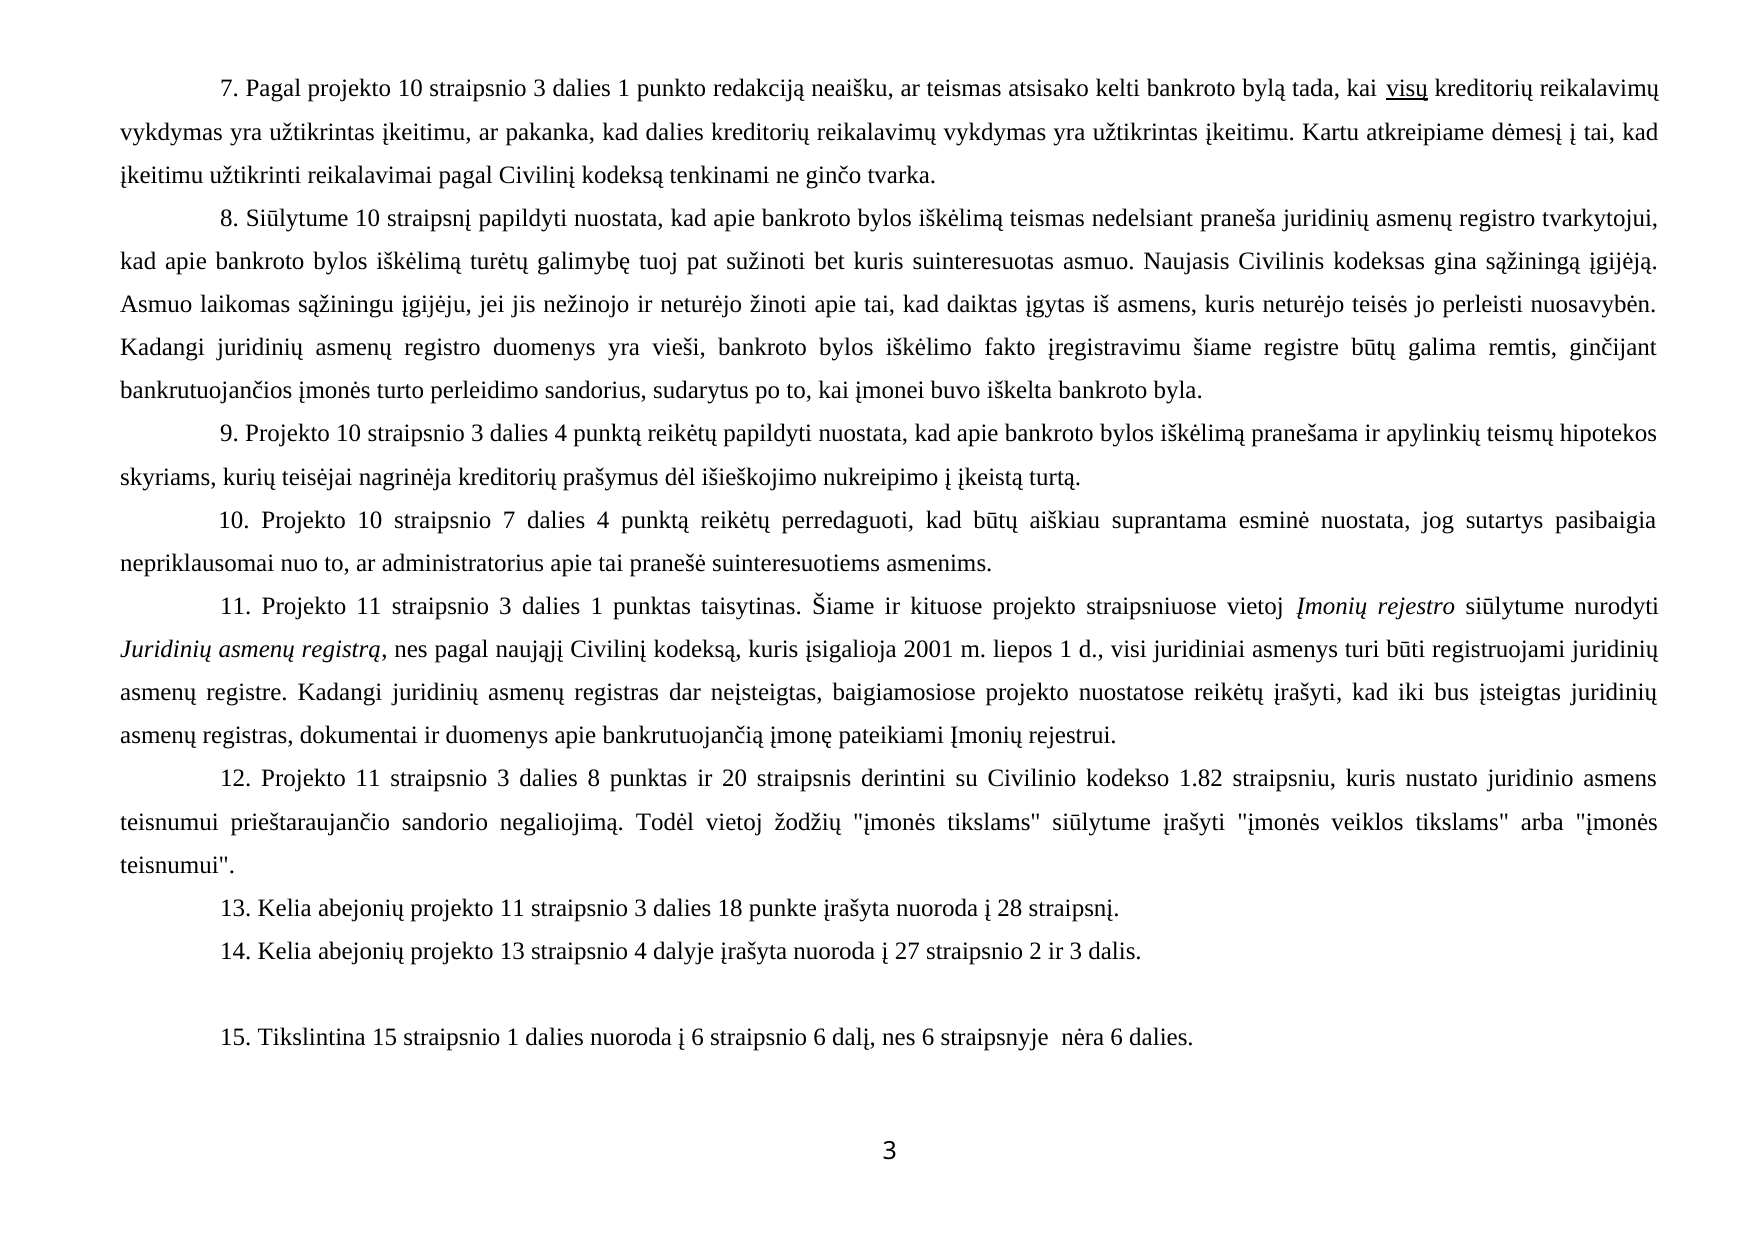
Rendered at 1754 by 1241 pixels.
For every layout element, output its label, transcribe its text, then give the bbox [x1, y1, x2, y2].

text 9. Projekto 10 straipsnio 3 dalies 4 punktą reikėtų papildyti nuostata, kad apie bankroto bylos iškėlimą pranešama ir apylinkių teismų hipotekos skyriams, kurių teisėjai nagrinėja kreditorių prašymus dėl išieškojimo nukreipimo į įkeistą turtą. [120, 418, 1659, 490]
text 8. Siūlytume 10 straipsnį papildyti nuostata, kad apie bankroto bylos iškėlimą teismas nedelsiant praneša juridinių asmenų registro tvarkytojui, kad apie bankroto bylos iškėlimą turėtų galimybę tuoj pat sužinoti bet kuris suinteresuotas asmuo. Naujasis Civilinis kodeksas gina sąžiningą įgijėją. Asmuo laikomas sąžiningu įgijėju, jei jis nežinojo ir neturėjo žinoti apie tai, kad daiktas įgytas iš asmens, kuris neturėjo teisės jo perleisti nuosavybėn. Kadangi juridinių asmenų registro duomenys yra vieši, bankroto bylos iškėlimo fakto įregistravimu šiame registre būtų galima remtis, ginčijant bankrutuojančios įmonės turto perleidimo sandorius, sudarytus po to, kai įmonei buvo iškelta bankroto byla. [120, 203, 1659, 404]
text 12. Projekto 11 straipsnio 3 dalies 8 punktas ir 20 straipsnis derintini su Civilinio kodekso 1.82 straipsniu, kuris nustato juridinio asmens teisnumui prieštaraujančio sandorio negaliojimą. Todėl vietoj žodžių "įmonės tikslams" siūlytume įrašyti "įmonės veiklos tikslams" arba "įmonės teisnumui". [120, 763, 1659, 878]
text 15. Tikslintina 15 straipsnio 1 dalies nuoroda į 6 straipsnio 6 dalį, nes 6 straipsnyje nėra 6 dalies. [120, 1022, 1659, 1052]
text 7. Pagal projekto 10 straipsnio 3 dalies 1 punkto redakciją neaišku, ar teismas atsisako kelti bankroto bylą tada, kai visų kreditorių reikalavimų vykdymas yra užtikrintas įkeitimu, ar pakanka, kad dalies kreditorių reikalavimų vykdymas yra užtikrintas įkeitimu. Kartu atkreipiame dėmesį į tai, kad įkeitimu užtikrinti reikalavimai pagal Civilinį kodeksą tenkinami ne ginčo tvarka. [120, 73, 1659, 188]
text 11. Projekto 11 straipsnio 3 dalies 1 punktas taisytinas. Šiame ir kituose projekto straipsniuose vietoj Įmonių rejestro siūlytume nurodyti Juridinių asmenų registrą, nes pagal naująjį Civilinį kodeksą, kuris įsigalioja 2001 m. liepos 1 d., visi juridiniai asmenys turi būti registruojami juridinių asmenų registre. Kadangi juridinių asmenų registras dar neįsteigtas, baigiamosiose projekto nuostatose reikėtų įrašyti, kad iki bus įsteigtas juridinių asmenų registras, dokumentai ir duomenys apie bankrutuojančią įmonę pateikiami Įmonių rejestrui. [120, 591, 1659, 749]
text 14. Kelia abejonių projekto 13 straipsnio 4 dalyje įrašyta nuoroda į 27 straipsnio 2 ir 3 dalis. [120, 936, 1659, 965]
text 13. Kelia abejonių projekto 11 straipsnio 3 dalies 18 punkte įrašyta nuoroda į 28 straipsnį. [120, 893, 1659, 922]
text 10. Projekto 10 straipsnio 7 dalies 4 punktą reikėtų perredaguoti, kad būtų aiškiau suprantama esminė nuostata, jog sutartys pasibaigia nepriklausomai nuo to, ar administratorius apie tai pranešė suinteresuotiems asmenims. [120, 505, 1659, 577]
